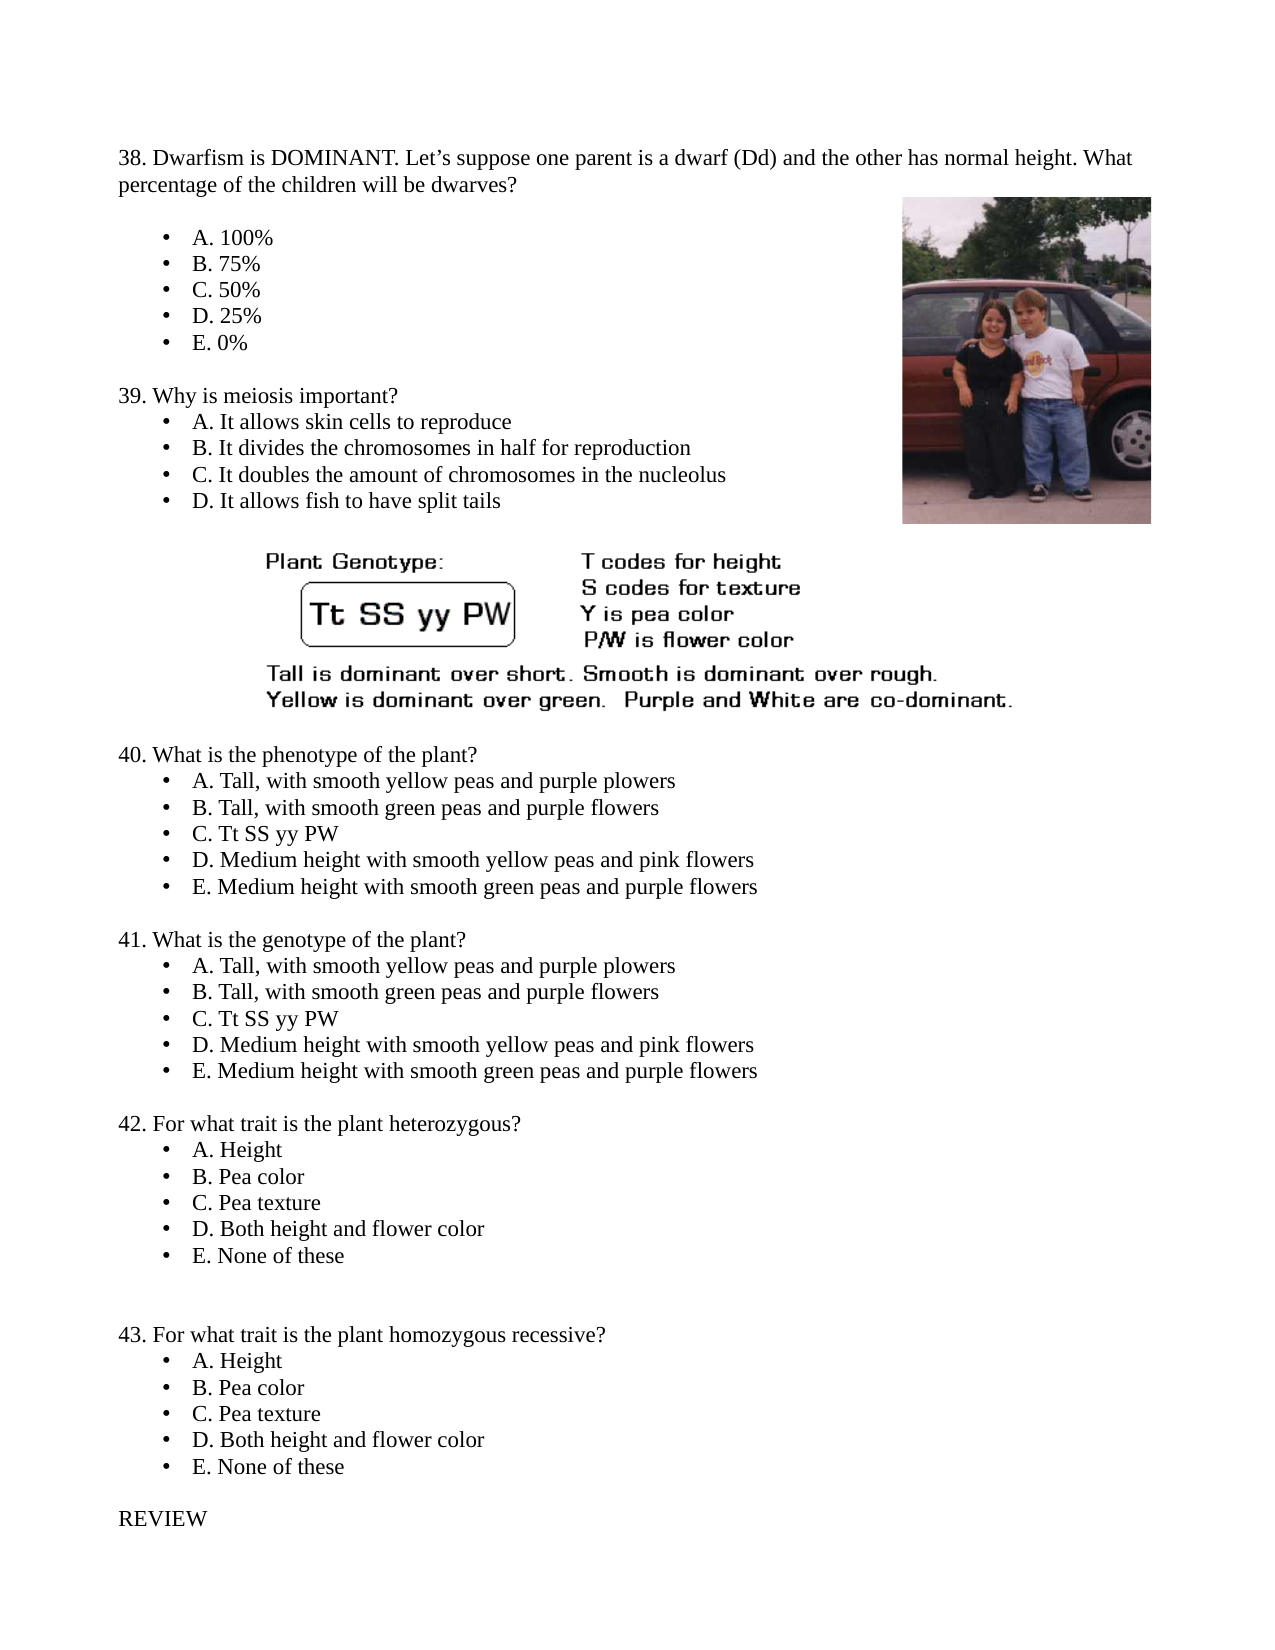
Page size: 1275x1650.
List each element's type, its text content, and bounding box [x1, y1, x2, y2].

list E. Medium height with smooth green peas and purple flowers [162, 1057, 1157, 1084]
list D. Both height and flower color [162, 1216, 1157, 1242]
list C. Pea texture [162, 1189, 1157, 1216]
text REVIEW [118, 1479, 1157, 1532]
text 40. What is the phenotype of the plant? [118, 540, 1157, 767]
list D. 25% [162, 303, 902, 329]
list A. Height [162, 1136, 1157, 1163]
list [1152, 276, 1157, 303]
list E. None of these [162, 1453, 1157, 1479]
list E. Medium height with smooth green peas and purple flowers [162, 873, 1157, 899]
list B. Tall, with smooth green peas and purple flowers [162, 978, 1157, 1005]
list A. It allows skin cells to reproduce [162, 408, 902, 434]
list C. Pea texture [162, 1400, 1157, 1426]
list E. None of these [162, 1242, 1157, 1268]
list C. Tt SS yy PW [162, 1005, 1157, 1031]
list B. Pea color [162, 1374, 1157, 1400]
list B. 75% [162, 250, 902, 276]
text 41. What is the genotype of the plant? [118, 899, 1157, 952]
list B. Pea color [162, 1163, 1157, 1189]
list B. Tall, with smooth green peas and purple flowers [162, 794, 1157, 820]
picture [258, 539, 1017, 715]
text 38. Dwarfism is DOMINANT. Let’s suppose one parent is a dwarf (Dd) and the other has normal height. What percentage of the children will be dwarves? [118, 118, 1157, 197]
list [1152, 329, 1157, 355]
text 43. For what trait is the plant homozygous recessive? [118, 1268, 1157, 1347]
list A. Tall, with smooth yellow peas and purple plowers [162, 767, 1157, 794]
list D. Medium height with smooth yellow peas and pink flowers [162, 1031, 1157, 1057]
text 39. Why is meiosis important? [118, 355, 902, 408]
list D. Medium height with smooth yellow peas and pink flowers [162, 847, 1157, 873]
list E. 0% [162, 329, 902, 355]
list C. It doubles the amount of chromosomes in the nucleolus [162, 461, 902, 487]
list A. 100% [162, 223, 902, 250]
list [1152, 303, 1157, 329]
list B. It divides the chromosomes in half for reproduction [162, 434, 902, 461]
list A. Height [162, 1347, 1157, 1374]
text 42. For what trait is the plant heterozygous? [118, 1084, 1157, 1136]
list C. 50% [162, 276, 902, 303]
list D. Both height and flower color [162, 1426, 1157, 1453]
list [1152, 250, 1157, 276]
list D. It allows fish to have split tails [162, 487, 902, 513]
list A. Tall, with smooth yellow peas and purple plowers [162, 952, 1157, 978]
list C. Tt SS yy PW [162, 820, 1157, 847]
